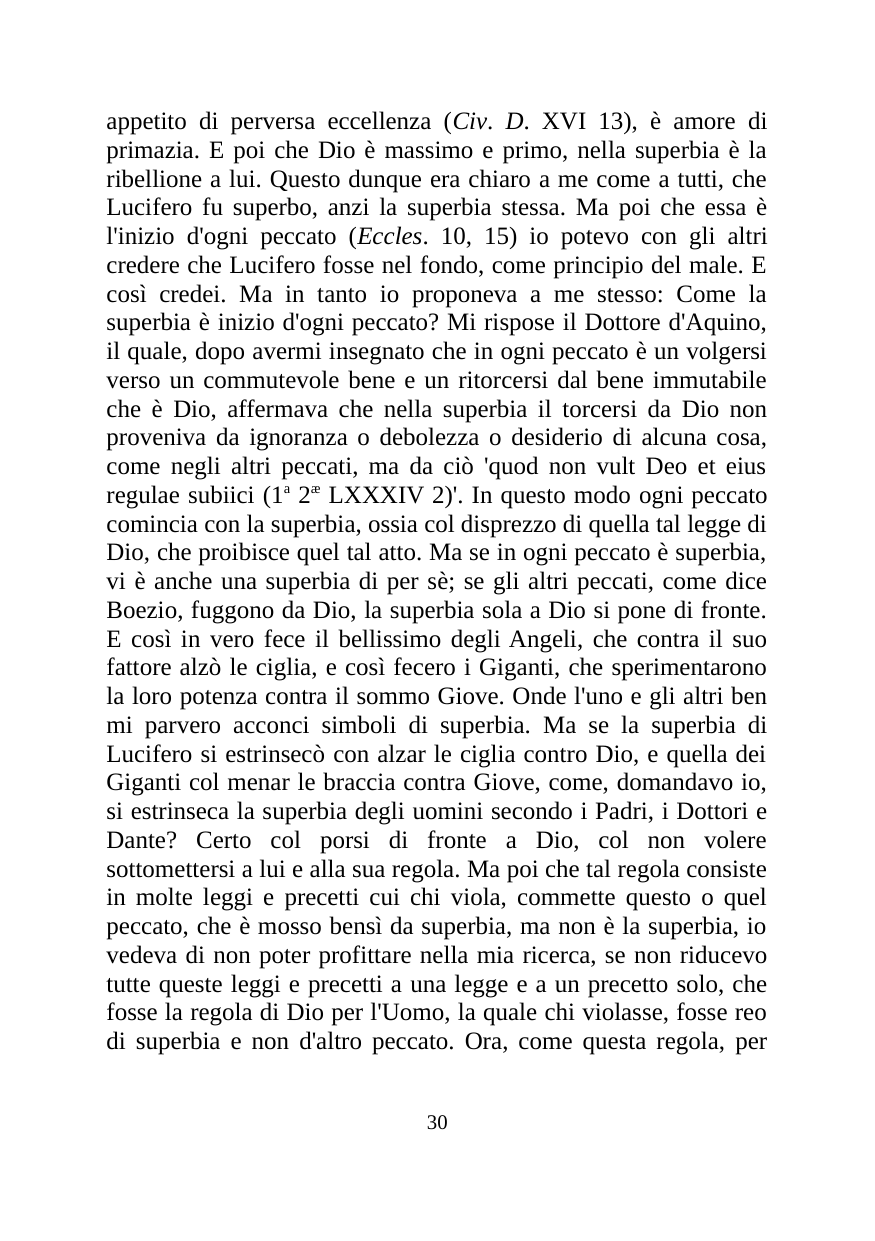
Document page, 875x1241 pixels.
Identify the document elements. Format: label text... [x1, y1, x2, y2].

text appetito di perversa eccellenza (Civ. D. XVI 13), è amore di primazia. E poi che Dio è massimo e primo, nella superbia è la ribellione a lui. Questo dunque era chiaro a me come a tutti, che Lucifero fu superbo, anzi la superbia stessa. Ma poi che essa è l'inizio d'ogni peccato (Eccles. 10, 15) io potevo con gli altri credere che Lucifero fosse nel fondo, come principio del male. E così credei. Ma in tanto io proponeva a me stesso: Come la superbia è inizio d'ogni peccato? Mi rispose il Dottore d'Aquino, il quale, dopo avermi insegnato che in ogni peccato è un volgersi verso un commutevole bene e un ritorcersi dal bene immutabile che è Dio, affermava che nella superbia il torcersi da Dio non proveniva da ignoranza o debolezza o desiderio di alcuna cosa, come negli altri peccati, ma da ciò 'quod non vult Deo et eius regulae subiici (1a 2æ LXXXIV 2)'. In questo modo ogni peccato comincia con la superbia, ossia col disprezzo di quella tal legge di Dio, che proibisce quel tal atto. Ma se in ogni peccato è superbia, vi è anche una superbia di per sè; se gli altri peccati, come dice Boezio, fuggono da Dio, la superbia sola a Dio si pone di fronte. E così in vero fece il bellissimo degli Angeli, che contra il suo fattore alzò le ciglia, e così fecero i Giganti, che sperimentarono la loro potenza contra il sommo Giove. Onde l'uno e gli altri ben mi parvero acconci simboli di superbia. Ma se la superbia di Lucifero si estrinsecò con alzar le ciglia contro Dio, e quella dei Giganti col menar le braccia contra Giove, come, domandavo io, si estrinseca la superbia degli uomini secondo i Padri, i Dottori e Dante? Certo col porsi di fronte a Dio, col non volere sottomettersi a lui e alla sua regola. Ma poi che tal regola consiste in molte leggi e precetti cui chi viola, commette questo o quel peccato, che è mosso bensì da superbia, ma non è la superbia, io vedeva di non poter profittare nella mia ricerca, se non riducevo tutte queste leggi e precetti a una legge e a un precetto solo, che fosse la regola di Dio per l'Uomo, la quale chi violasse, fosse reo di superbia e non d'altro peccato. Ora, come questa regola, per [106, 106, 768, 1055]
